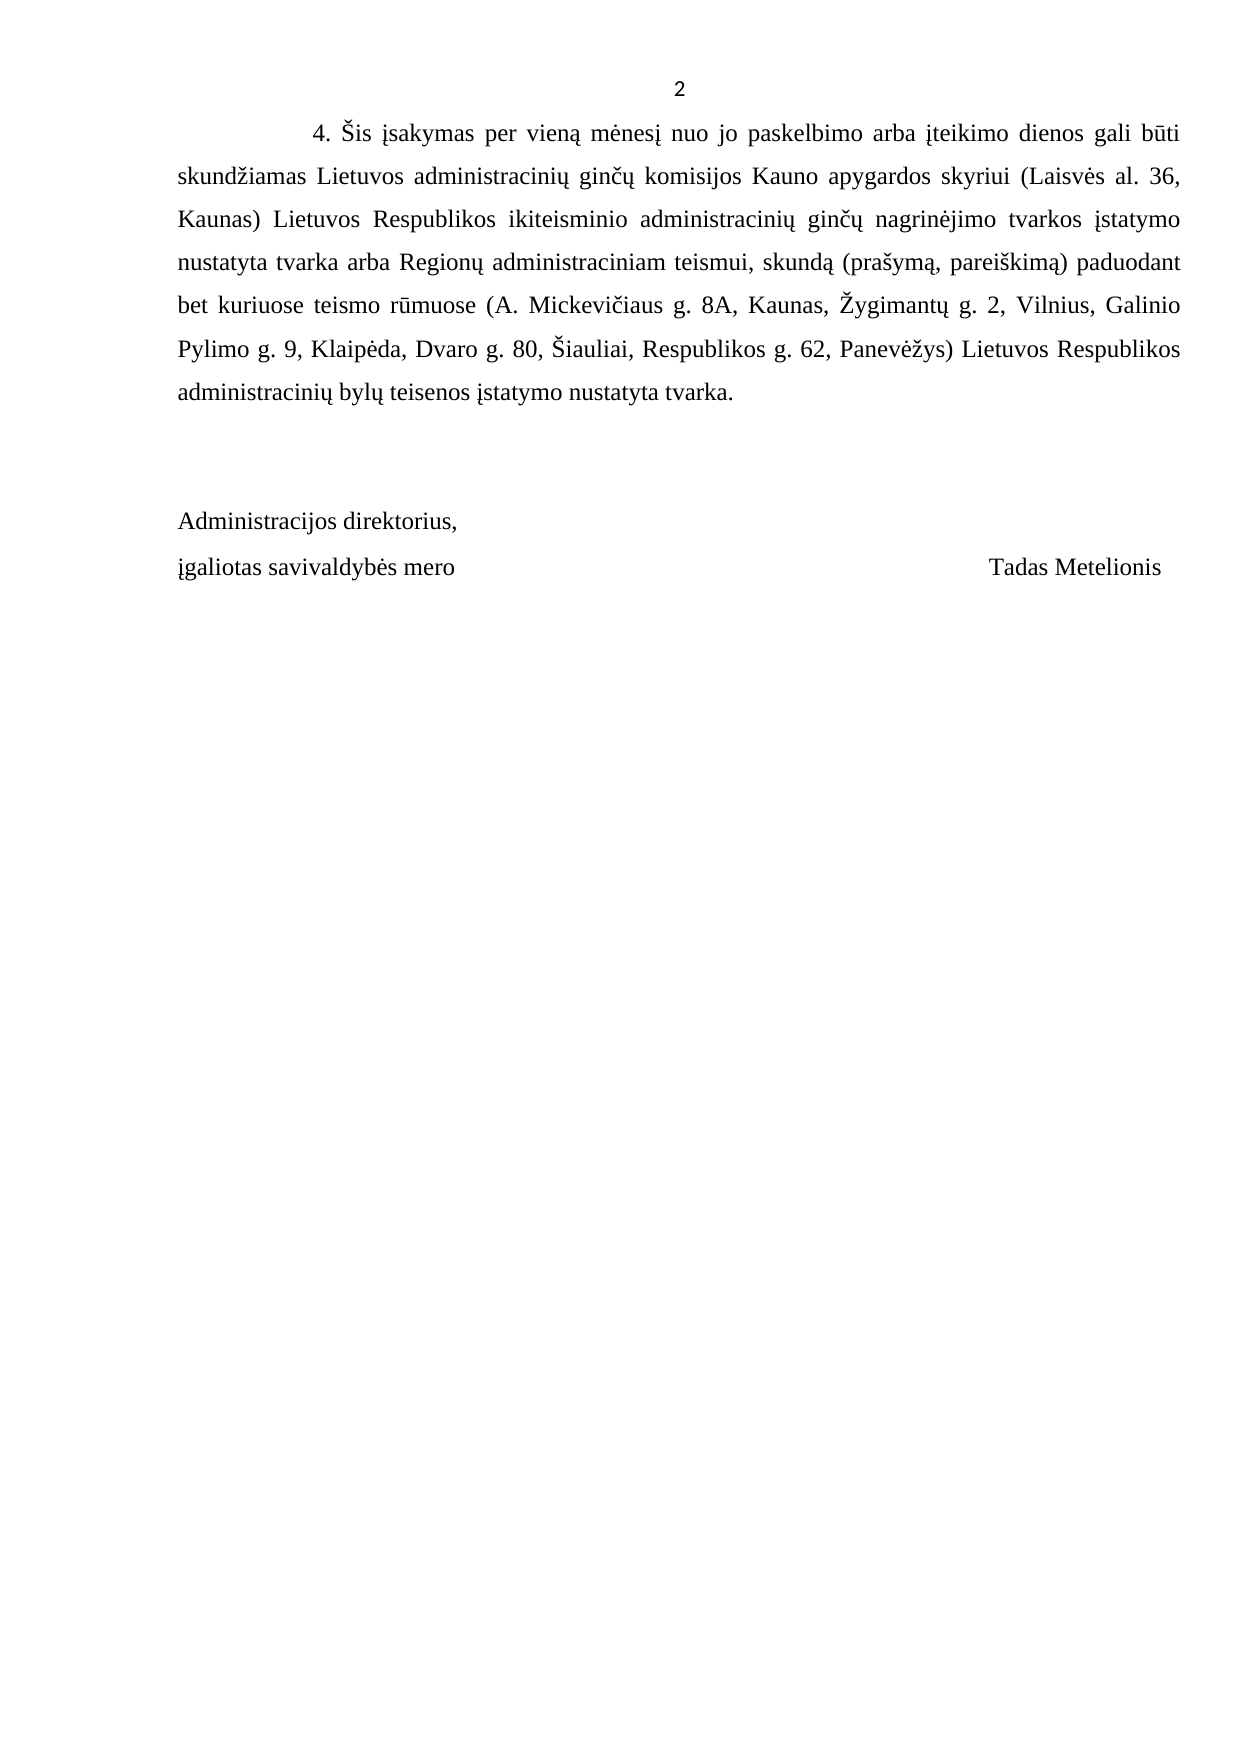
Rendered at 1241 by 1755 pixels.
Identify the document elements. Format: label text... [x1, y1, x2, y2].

text Administracijos direktorius, įgaliotas savivaldybės mero Tadas Metelionis [177, 506, 1181, 585]
text 4. Šis įsakymas per vieną mėnesį nuo jo paskelbimo arba įteikimo dienos gali būti skundžiamas Lietuvos administracinių ginčų komisijos Kauno apygardos skyriui (Laisvės al. 36, Kaunas) Lietuvos Respublikos ikiteisminio administracinių ginčų nagrinėjimo tvarkos įstatymo nustatyta tvarka arba Regionų administraciniam teismui, skundą (prašymą, pareiškimą) paduodant bet kuriuose teismo rūmuose (A. Mickevičiaus g. 8A, Kaunas, Žygimantų g. 2, Vilnius, Galinio Pylimo g. 9, Klaipėda, Dvaro g. 80, Šiauliai, Respublikos g. 62, Panevėžys) Lietuvos Respublikos administracinių bylų teisenos įstatymo nustatyta tvarka. [177, 118, 1181, 406]
